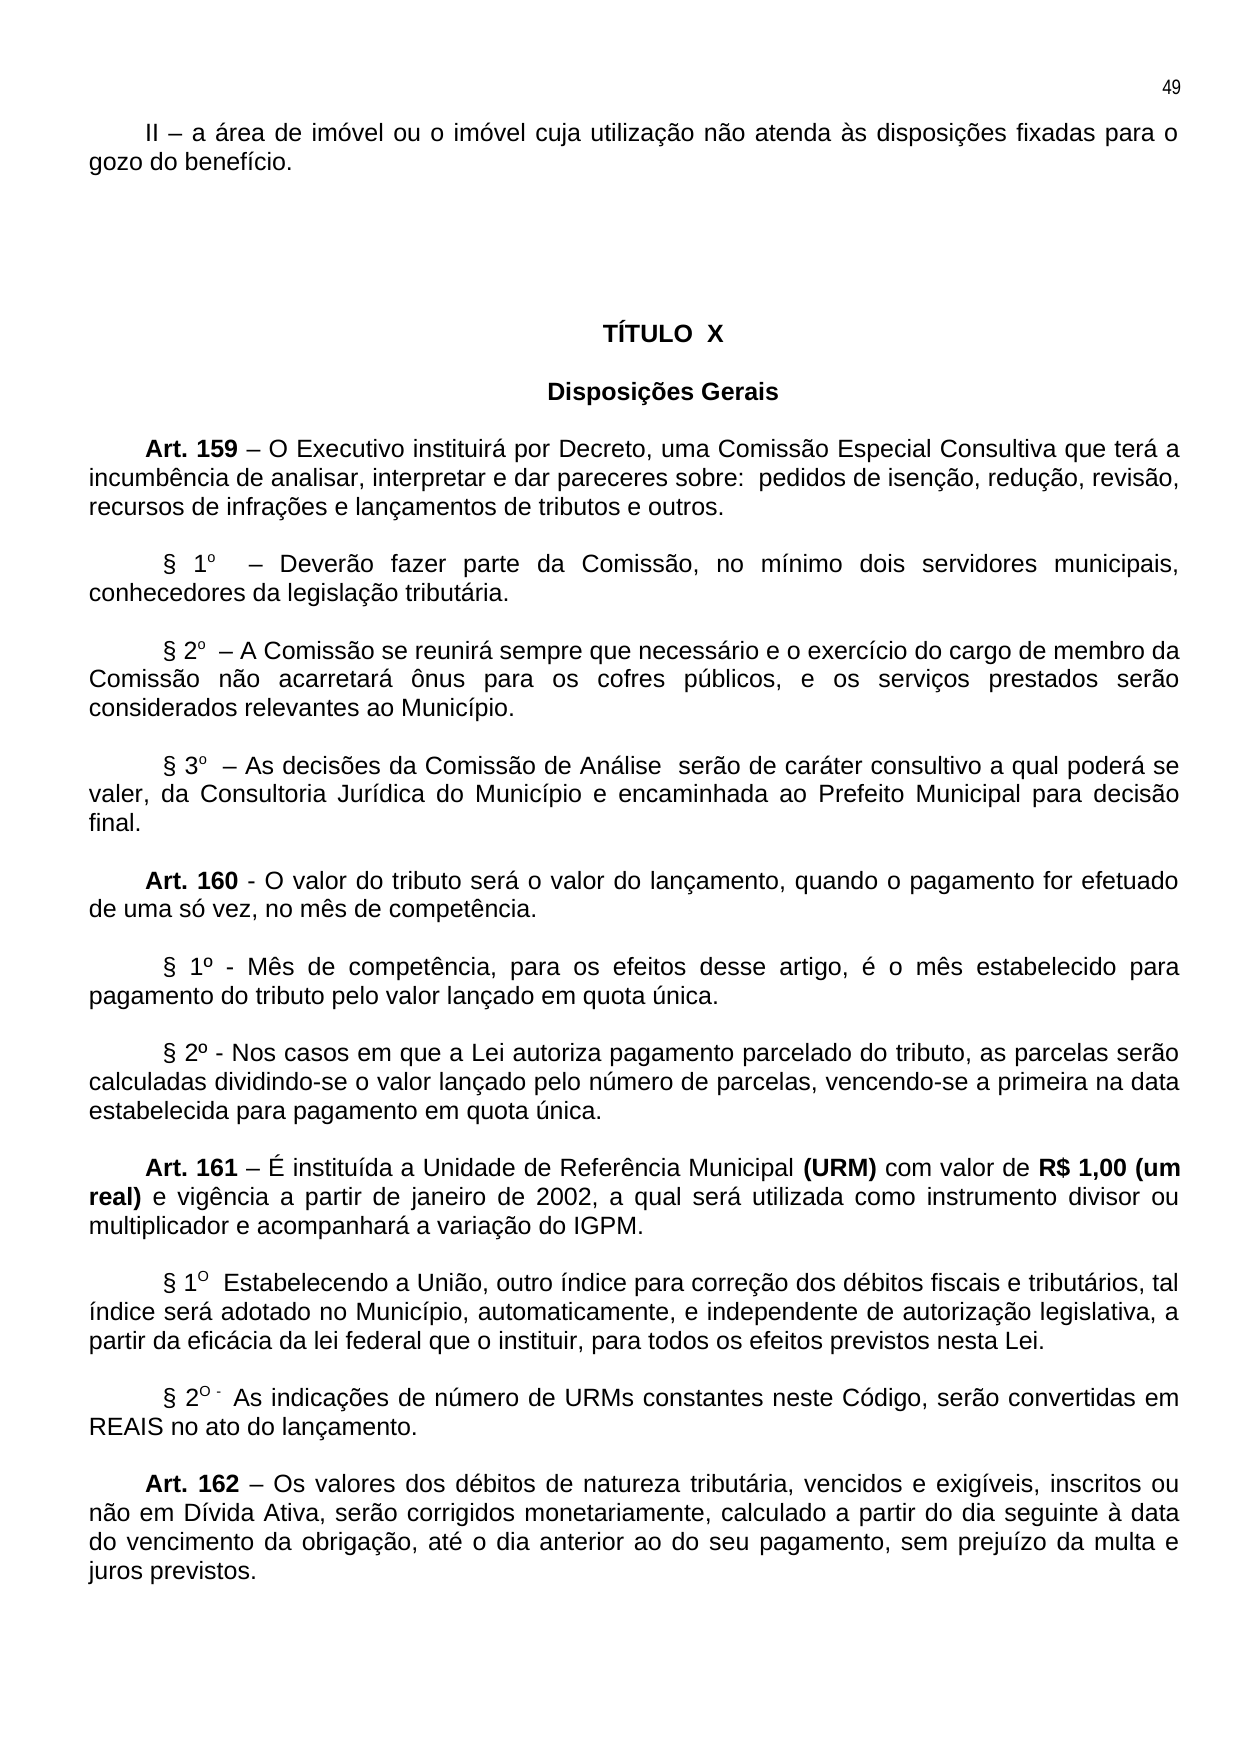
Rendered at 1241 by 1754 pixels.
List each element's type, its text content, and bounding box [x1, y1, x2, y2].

text § 1o – Deverão fazer parte da Comissão, no mínimo dois servidores municipais, conhecedores da legislação tributária. [89, 549, 1181, 607]
text § 3o – As decisões da Comissão de Análise serão de caráter consultivo a qual poderá se valer, da Consultoria Jurídica do Município e encaminhada ao Prefeito Municipal para decisão final. [89, 751, 1181, 837]
text Art. 159 – O Executivo instituirá por Decreto, uma Comissão Especial Consultiva que terá a incumbência de analisar, interpretar e dar pareceres sobre: pedidos de isenção, redução, revisão, recursos de infrações e lançamentos de tributos e outros. [89, 434, 1181, 521]
text § 2O - As indicações de número de URMs constantes neste Código, serão convertidas em REAIS no ato do lançamento. [89, 1383, 1181, 1441]
text Art. 161 – É instituída a Unidade de Referência Municipal (URM) com valor de R$ 1,00 (um real) e vigência a partir de janeiro de 2002, a qual será utilizada como instrumento divisor ou multiplicador e acompanhará a variação do IGPM. [89, 1153, 1181, 1239]
text § 1º - Mês de competência, para os efeitos desse artigo, é o mês estabelecido para pagamento do tributo pelo valor lançado em quota única. [89, 952, 1181, 1009]
text II – a área de imóvel ou o imóvel cuja utilização não atenda às disposições fixadas para o gozo do benefício. [89, 118, 1181, 176]
text Disposições Gerais [89, 377, 1181, 406]
text Art. 160 - O valor do tributo será o valor do lançamento, quando o pagamento for efetuado de uma só vez, no mês de competência. [89, 866, 1181, 923]
text Art. 162 – Os valores dos débitos de natureza tributária, vencidos e exigíveis, inscritos ou não em Dívida Ativa, serão corrigidos monetariamente, calculado a partir do dia seguinte à data do vencimento da obrigação, até o dia anterior ao do seu pagamento, sem prejuízo da multa e juros previstos. [89, 1469, 1181, 1584]
text § 2o – A Comissão se reunirá sempre que necessário e o exercício do cargo de membro da Comissão não acarretará ônus para os cofres públicos, e os serviços prestados serão considerados relevantes ao Município. [89, 636, 1181, 722]
text § 1O Estabelecendo a União, outro índice para correção dos débitos fiscais e tributários, tal índice será adotado no Município, automaticamente, e independente de autorização legislativa, a partir da eficácia da lei federal que o instituir, para todos os efeitos previstos nesta Lei. [89, 1268, 1181, 1354]
subtitle TÍTULO X [89, 319, 1181, 348]
text § 2º - Nos casos em que a Lei autoriza pagamento parcelado do tributo, as parcelas serão calculadas dividindo-se o valor lançado pelo número de parcelas, vencendo-se a primeira na data estabelecida para pagamento em quota única. [89, 1038, 1181, 1124]
